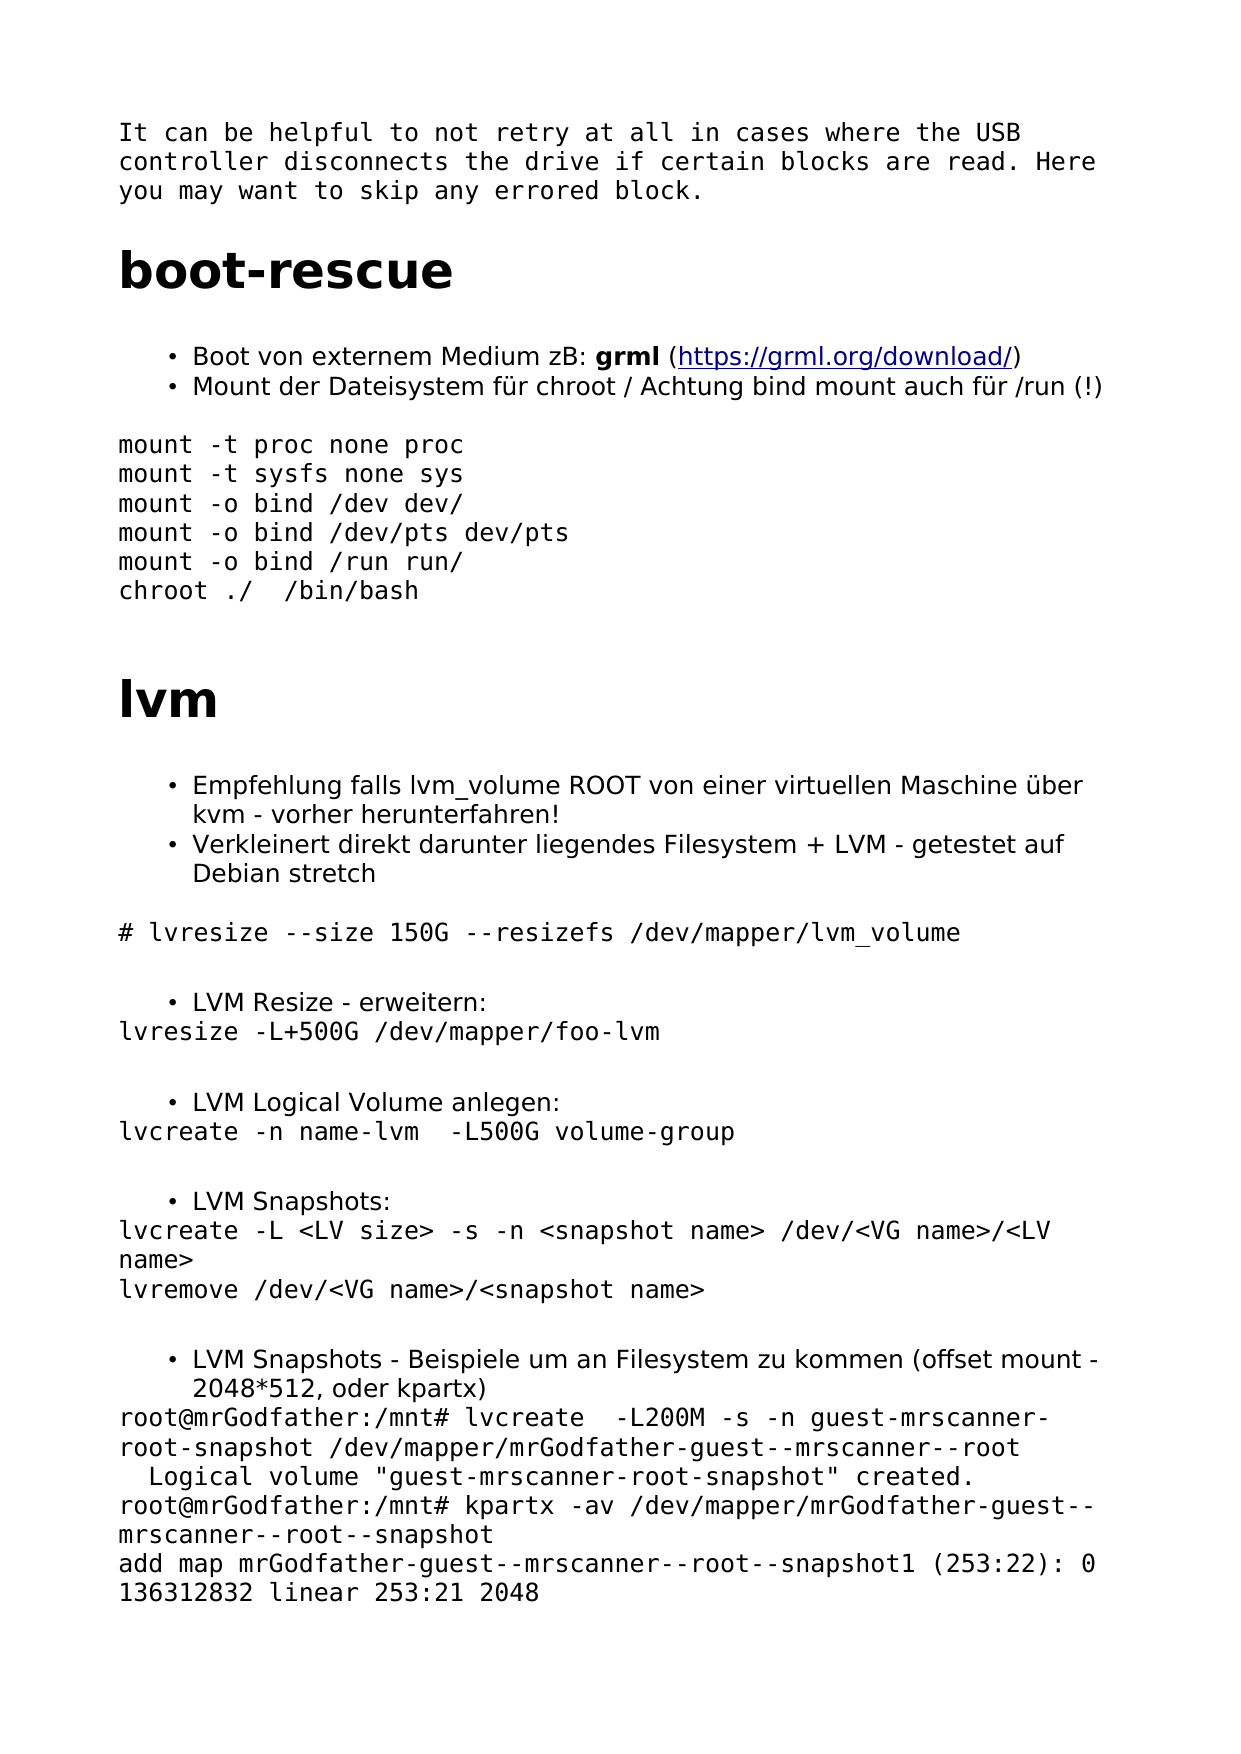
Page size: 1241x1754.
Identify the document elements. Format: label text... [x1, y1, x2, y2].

list Empfehlung falls lvm_volume ROOT von einer virtuellen Maschine über kvm - vorher herunterfahren! [177, 772, 1122, 830]
text lvcreate -L <LV size> -s -n <snapshot name> /dev/<VG name>/<LV name> lvremove /dev/<VG name>/<snapshot name> [118, 1216, 1122, 1304]
subtitle lvm [118, 671, 1122, 729]
list Mount der Dateisystem für chroot / Achtung bind mount auch für /run (!) [177, 372, 1122, 401]
text It can be helpful to not retry at all in cases where the USB controller disconnects the drive if certain blocks are read. Here you may want to skip any errored block. [118, 118, 1122, 206]
list LVM Resize - erweitern: [177, 988, 1122, 1017]
text lvresize -L+500G /dev/mapper/foo-lvm [118, 1017, 1122, 1046]
list LVM Snapshots - Beispiele um an Filesystem zu kommen (offset mount - 2048*512, oder kpartx) [177, 1345, 1122, 1403]
subtitle boot-rescue [118, 242, 1122, 301]
list LVM Snapshots: [177, 1187, 1122, 1216]
text mount -t proc none proc mount -t sysfs none sys mount -o bind /dev dev/ mount -o bind /dev/pts dev/pts mount -o bind /run run/ chroot ./ /bin/bash [118, 430, 1122, 634]
list Boot von externem Medium zB: grml (https://grml.org/download/) [177, 343, 1122, 372]
list LVM Logical Volume anlegen: [177, 1088, 1122, 1117]
text root@mrGodfather:/mnt# lvcreate -L200M -s -n guest-mrscanner-root-snapshot /dev/mapper/mrGodfather-guest--mrscanner--root Logical volume "guest-mrscanner-root-snapshot" created. root@mrGodfather:/mnt# kpartx -av /dev/mapper/mrGodfather-guest--mrscanner--root--snapshot add map mrGodfather-guest--mrscanner--root--snapshot1 (253:22): 0 136312832 linear 253:21 2048 [118, 1403, 1122, 1608]
text # lvresize --size 150G --resizefs /dev/mapper/lvm_volume [118, 918, 1122, 947]
text lvcreate -n name-lvm -L500G volume-group [118, 1117, 1122, 1146]
list Verkleinert direkt darunter liegendes Filesystem + LVM - getestet auf Debian stretch [177, 830, 1122, 888]
